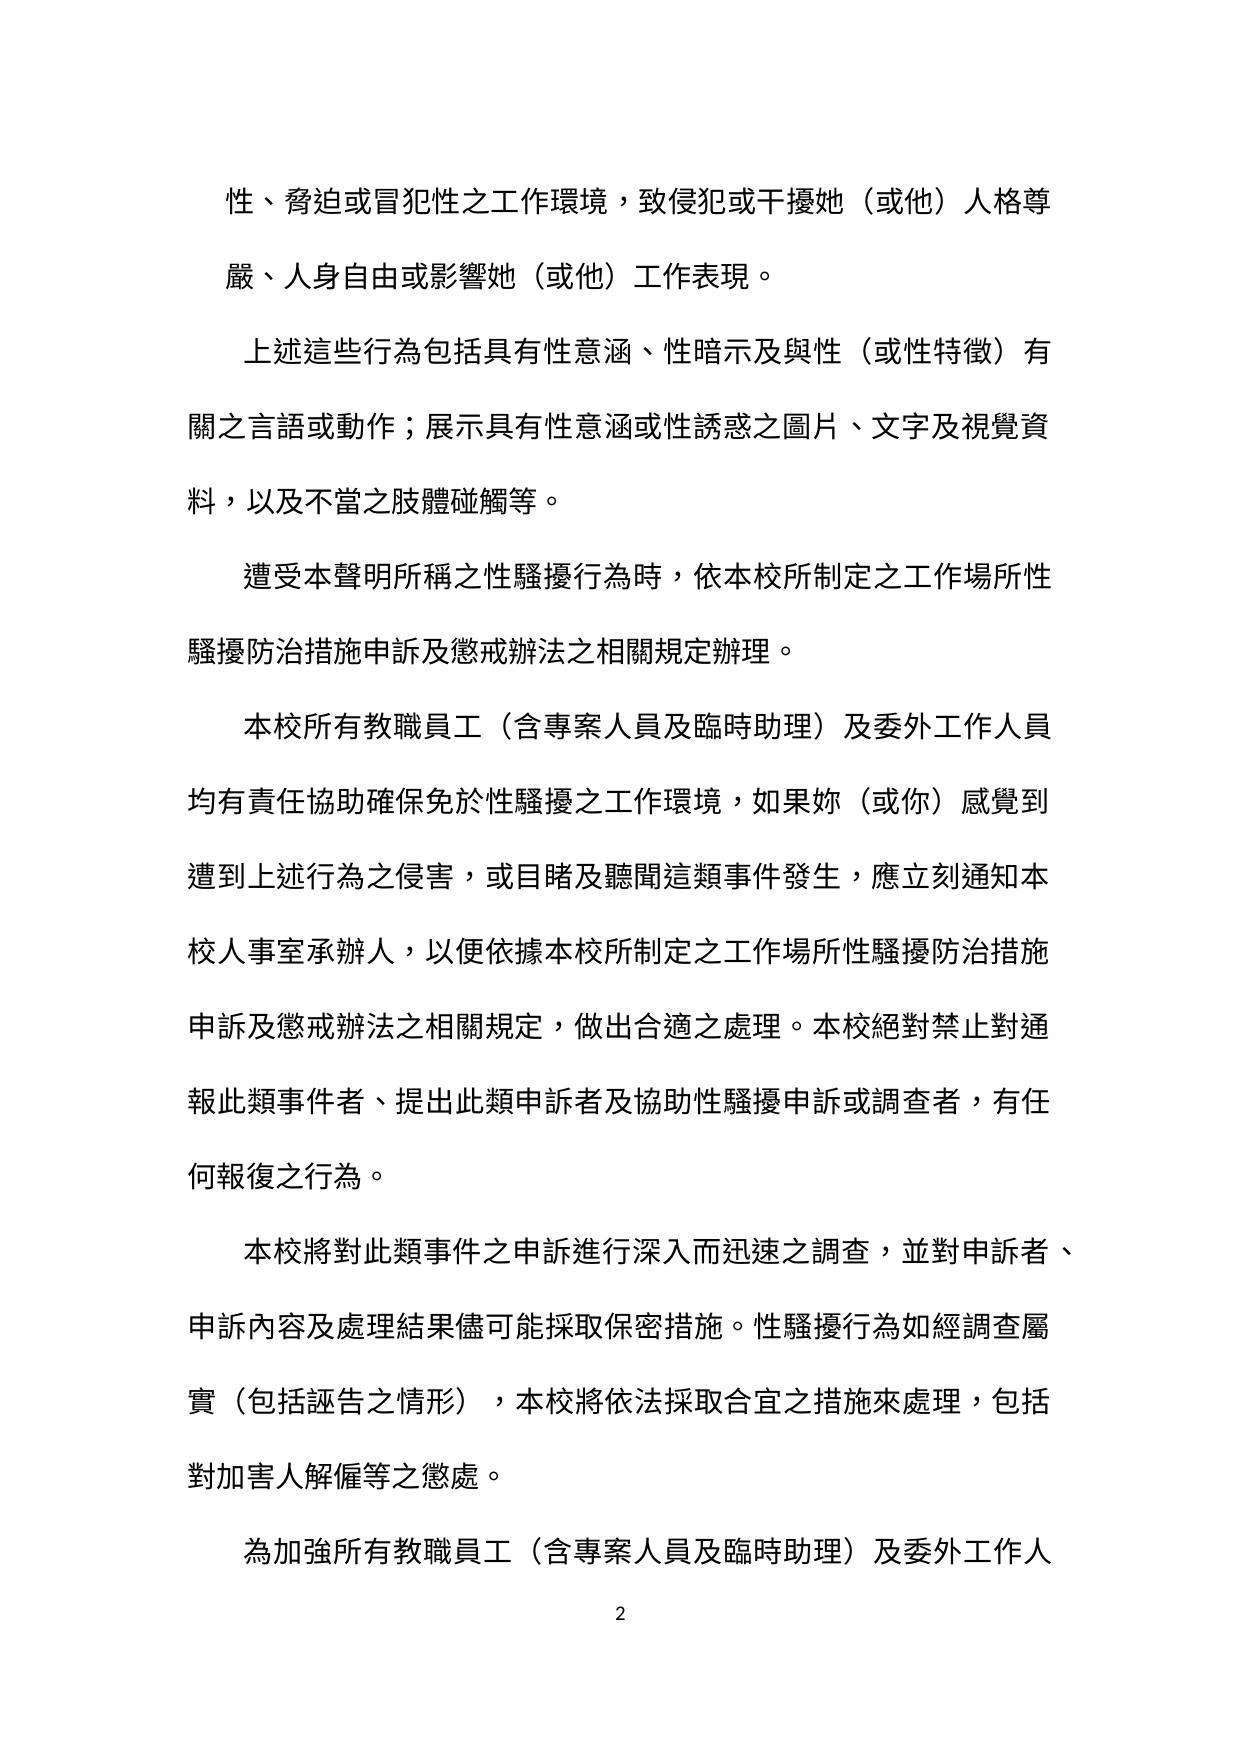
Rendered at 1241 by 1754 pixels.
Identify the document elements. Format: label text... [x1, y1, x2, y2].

text 本校所有教職員工（含專案人員及臨時助理）及委外工作人員均有責任協助確保免於性騷擾之工作環境，如果妳（或你）感覺到遭到上述行為之侵害，或目睹及聽聞這類事件發生，應立刻通知本校人事室承辦人，以便依據本校所制定之工作場所性騷擾防治措施申訴及懲戒辦法之相關規定，做出合適之處理。本校絕對禁止對通報此類事件者、提出此類申訴者及協助性騷擾申訴或調查者，有任何報復之行為。 [187, 687, 1053, 1212]
text 上述這些行為包括具有性意涵、性暗示及與性（或性特徵）有關之言語或動作；展示具有性意涵或性誘惑之圖片、文字及視覺資料，以及不當之肢體碰觸等。 [187, 312, 1053, 537]
text 性、脅迫或冒犯性之工作環境，致侵犯或干擾她（或他）人格尊嚴、人身自由或影響她（或他）工作表現。 [187, 162, 1053, 312]
text 為加強所有教職員工（含專案人員及臨時助理）及委外工作人 [187, 1512, 1053, 1587]
text 遭受本聲明所稱之性騷擾行為時，依本校所制定之工作場所性騷擾防治措施申訴及懲戒辦法之相關規定辦理。 [187, 537, 1053, 687]
text 本校將對此類事件之申訴進行深入而迅速之調查，並對申訴者、申訴內容及處理結果儘可能採取保密措施。性騷擾行為如經調查屬實（包括誣告之情形），本校將依法採取合宜之措施來處理，包括對加害人解僱等之懲處。 [187, 1212, 1053, 1512]
